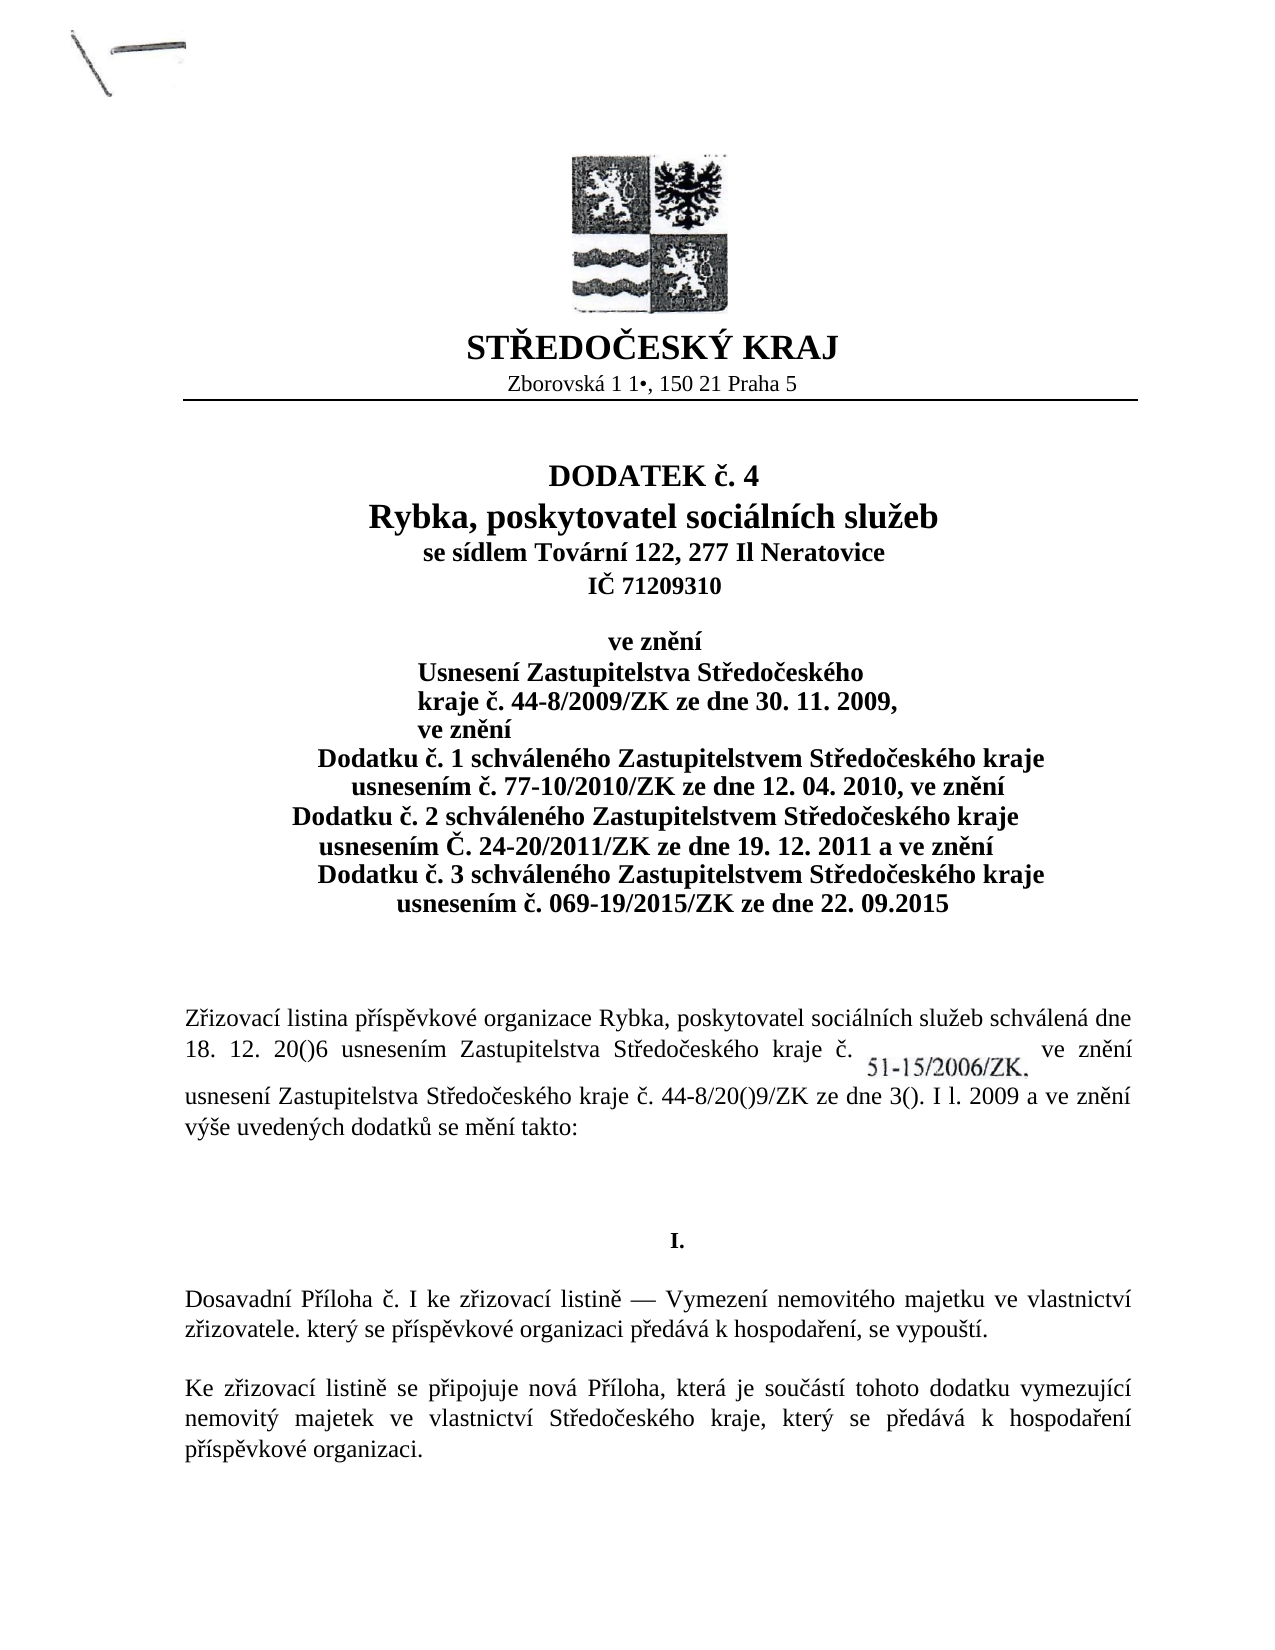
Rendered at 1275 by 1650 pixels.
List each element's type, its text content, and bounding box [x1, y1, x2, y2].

text ve znění [263, 626, 1047, 656]
text DODATEK č. 4 [183, 457, 1124, 493]
text STŘEDOČESKÝ KRAJ [183, 326, 1122, 367]
text Dodatku č. 1 schváleného Zastupitelstvem Středočeského kraje usnesením č. 77-10/2010/ZK ze dne 12. 04. 2010, ve znění [317, 745, 1104, 801]
text Dosavadní Příloha č. I ke zřizovací listině — Vymezení nemovitého majetku ve vlastnictví zřizovatele. který se příspěvkové organizaci předává k hospodaření, se vypouští. [184, 1284, 1132, 1343]
text Ke zřizovací listině se připojuje nová Příloha, která je součástí tohoto dodatku vymezující nemovitý majetek ve vlastnictví Středočeského kraje, který se předává k hospodaření příspěvkové organizaci. [184, 1373, 1132, 1463]
text se sídlem Tovární 122, 277 Il Neratovice [263, 538, 1045, 568]
text I. [221, 1227, 1133, 1254]
text Zřizovací listina příspěvkové organizace Rybka, poskytovatel sociálních služeb schválená dne 18. 12. 20()6 usnesením Zastupitelstva Středočeského kraje č. ve znění usnesení Zastupitelstva Středočeského kraje č. 44-8/20()9/ZK ze dne 3(). I l. 2009 a ve znění výše uvedených dodatků se mění takto: [184, 1003, 1132, 1140]
text Zborovská 1 1•, 150 21 Praha 5 [221, 370, 1083, 396]
subtitle IČ 71209310 [183, 571, 1126, 600]
text Dodatku č. 3 schváleného Zastupitelstvem Středočeského kraje usnesením č. 069-19/2015/ZK ze dne 22. 09.2015 [317, 861, 1104, 918]
text Usnesení Zastupitelstva Středočeského kraje č. 44-8/2009/ZK ze dne 30. 11. 2009, ve znění [417, 659, 909, 744]
text Rybka, poskytovatel sociálních služeb [183, 495, 1124, 536]
text Dodatku č. 2 schváleného Zastupitelstvem Středočeského kraje usnesením Č. 24-20/2011/ZK ze dne 19. 12. 2011 a ve znění [263, 802, 1048, 861]
